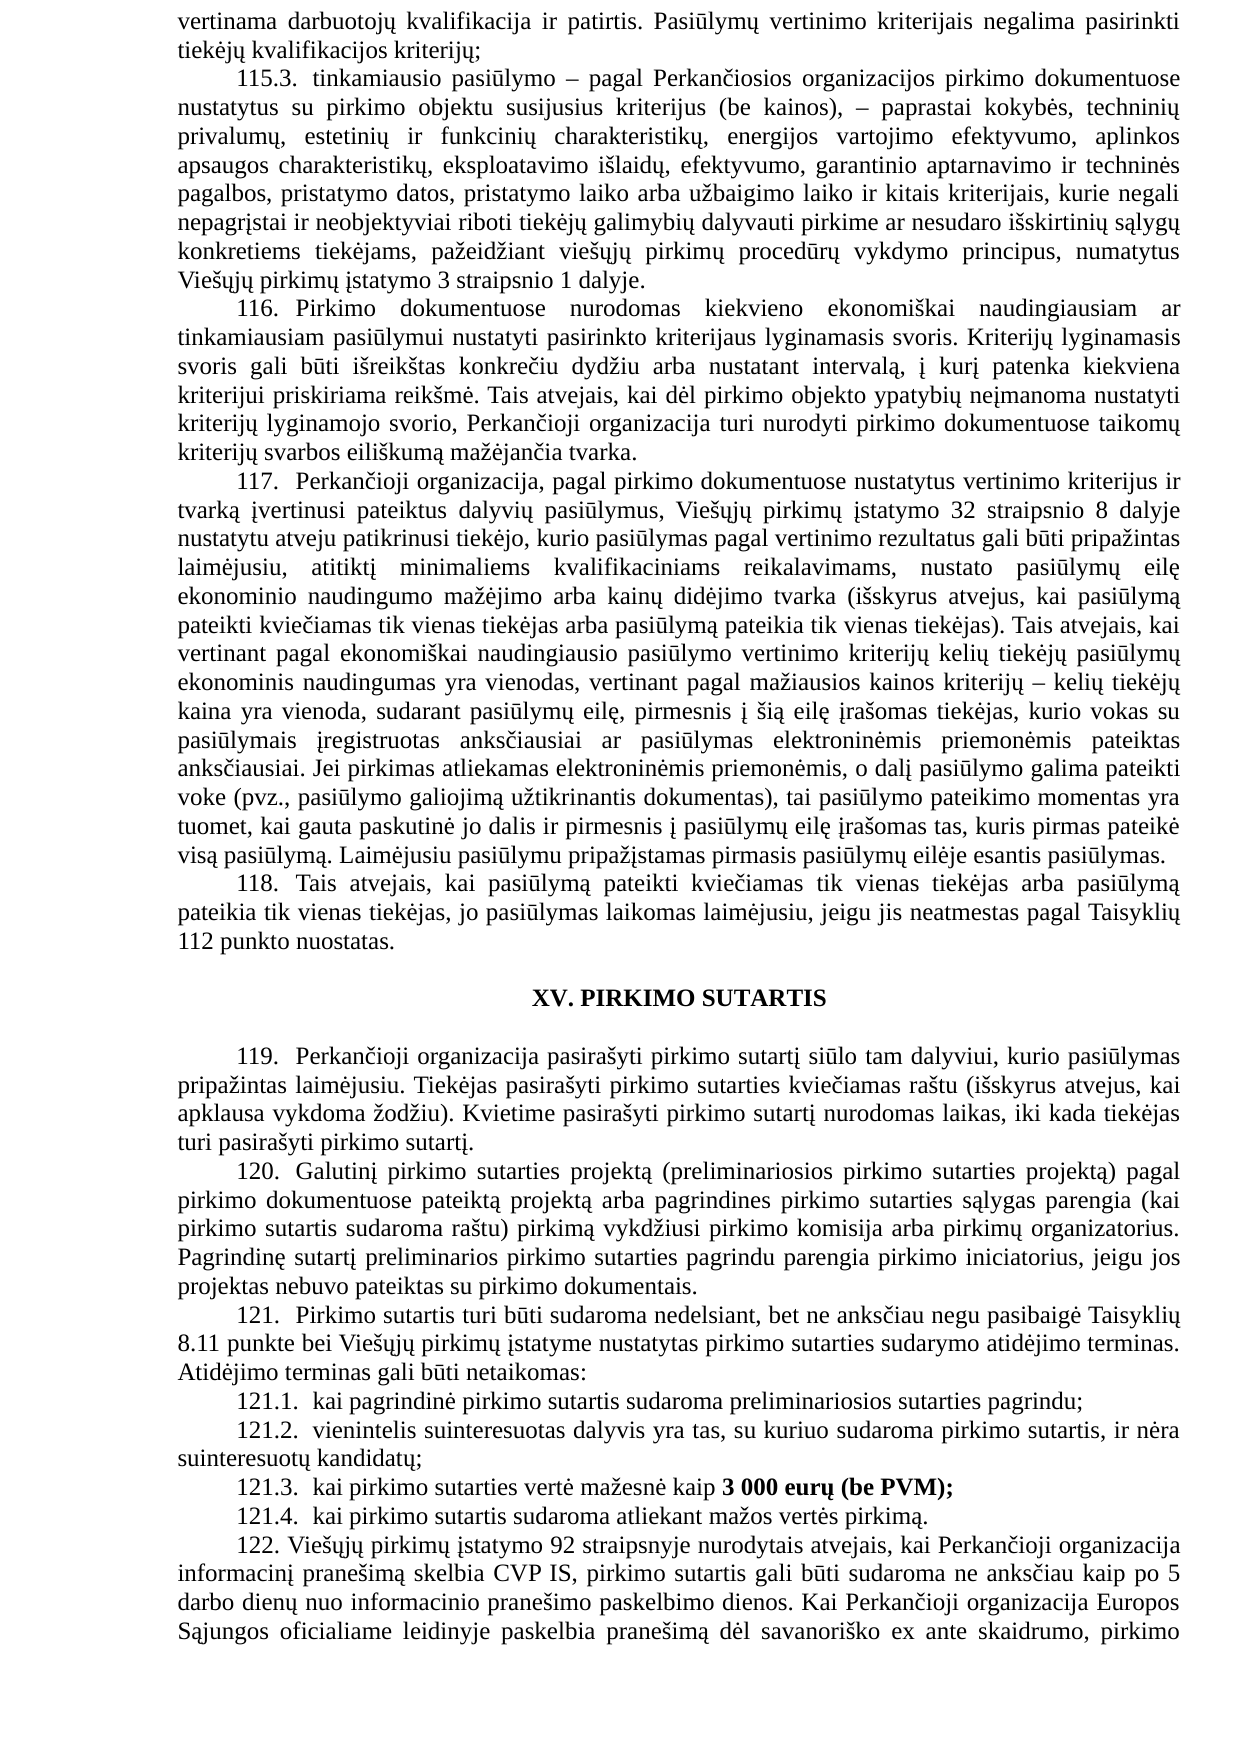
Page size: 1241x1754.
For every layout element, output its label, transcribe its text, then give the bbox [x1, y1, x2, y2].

text 120. Galutinį pirkimo sutarties projektą (preliminariosios pirkimo sutarties projektą) pagal pirkimo dokumentuose pateiktą projektą arba pagrindines pirkimo sutarties sąlygas parengia (kai pirkimo sutartis sudaroma raštu) pirkimą vykdžiusi pirkimo komisija arba pirkimų organizatorius. Pagrindinę sutartį preliminarios pirkimo sutarties pagrindu parengia pirkimo iniciatorius, jeigu jos projektas nebuvo pateiktas su pirkimo dokumentais. [177, 1156, 1181, 1300]
text 121. Pirkimo sutartis turi būti sudaroma nedelsiant, bet ne anksčiau negu pasibaigė Taisyklių 8.11 punkte bei Viešųjų pirkimų įstatyme nustatytas pirkimo sutarties sudarymo atidėjimo terminas. Atidėjimo terminas gali būti netaikomas: [177, 1300, 1181, 1386]
text 121.2. vienintelis suinteresuotas dalyvis yra tas, su kuriuo sudaroma pirkimo sutartis, ir nėra suinteresuotų kandidatų; [177, 1415, 1181, 1472]
text 121.1. kai pagrindinė pirkimo sutartis sudaroma preliminariosios sutarties pagrindu; [177, 1386, 1181, 1415]
text vertinama darbuotojų kvalifikacija ir patirtis. Pasiūlymų vertinimo kriterijais negalima pasirinkti tiekėjų kvalifikacijos kriterijų; [177, 6, 1181, 63]
text 119. Perkančioji organizacija pasirašyti pirkimo sutartį siūlo tam dalyviui, kurio pasiūlymas pripažintas laimėjusiu. Tiekėjas pasirašyti pirkimo sutarties kviečiamas raštu (išskyrus atvejus, kai apklausa vykdoma žodžiu). Kvietime pasirašyti pirkimo sutartį nurodomas laikas, iki kada tiekėjas turi pasirašyti pirkimo sutartį. [177, 1041, 1181, 1156]
text 115.3. tinkamiausio pasiūlymo – pagal Perkančiosios organizacijos pirkimo dokumentuose nustatytus su pirkimo objektu susijusius kriterijus (be kainos), – paprastai kokybės, techninių privalumų, estetinių ir funkcinių charakteristikų, energijos vartojimo efektyvumo, aplinkos apsaugos charakteristikų, eksploatavimo išlaidų, efektyvumo, garantinio aptarnavimo ir techninės pagalbos, pristatymo datos, pristatymo laiko arba užbaigimo laiko ir kitais kriterijais, kurie negali nepagrįstai ir neobjektyviai riboti tiekėjų galimybių dalyvauti pirkime ar nesudaro išskirtinių sąlygų konkretiems tiekėjams, pažeidžiant viešųjų pirkimų procedūrų vykdymo principus, numatytus Viešųjų pirkimų įstatymo 3 straipsnio 1 dalyje. [177, 63, 1181, 293]
text 116. Pirkimo dokumentuose nurodomas kiekvieno ekonomiškai naudingiausiam ar tinkamiausiam pasiūlymui nustatyti pasirinkto kriterijaus lyginamasis svoris. Kriterijų lyginamasis svoris gali būti išreikštas konkrečiu dydžiu arba nustatant intervalą, į kurį patenka kiekviena kriterijui priskiriama reikšmė. Tais atvejais, kai dėl pirkimo objekto ypatybių neįmanoma nustatyti kriterijų lyginamojo svorio, Perkančioji organizacija turi nurodyti pirkimo dokumentuose taikomų kriterijų svarbos eiliškumą mažėjančia tvarka. [177, 293, 1181, 466]
text XV. PIRKIMO SUTARTIS [177, 983, 1181, 1012]
text 121.3. kai pirkimo sutarties vertė mažesnė kaip 3 000 eurų (be PVM); [177, 1472, 1181, 1501]
text 117. Perkančioji organizacija, pagal pirkimo dokumentuose nustatytus vertinimo kriterijus ir tvarką įvertinusi pateiktus dalyvių pasiūlymus, Viešųjų pirkimų įstatymo 32 straipsnio 8 dalyje nustatytu atveju patikrinusi tiekėjo, kurio pasiūlymas pagal vertinimo rezultatus gali būti pripažintas laimėjusiu, atitiktį minimaliems kvalifikaciniams reikalavimams, nustato pasiūlymų eilę ekonominio naudingumo mažėjimo arba kainų didėjimo tvarka (išskyrus atvejus, kai pasiūlymą pateikti kviečiamas tik vienas tiekėjas arba pasiūlymą pateikia tik vienas tiekėjas). Tais atvejais, kai vertinant pagal ekonomiškai naudingiausio pasiūlymo vertinimo kriterijų kelių tiekėjų pasiūlymų ekonominis naudingumas yra vienodas, vertinant pagal mažiausios kainos kriterijų – kelių tiekėjų kaina yra vienoda, sudarant pasiūlymų eilę, pirmesnis į šią eilę įrašomas tiekėjas, kurio vokas su pasiūlymais įregistruotas anksčiausiai ar pasiūlymas elektroninėmis priemonėmis pateiktas anksčiausiai. Jei pirkimas atliekamas elektroninėmis priemonėmis, o dalį pasiūlymo galima pateikti voke (pvz., pasiūlymo galiojimą užtikrinantis dokumentas), tai pasiūlymo pateikimo momentas yra tuomet, kai gauta paskutinė jo dalis ir pirmesnis į pasiūlymų eilę įrašomas tas, kuris pirmas pateikė visą pasiūlymą. Laimėjusiu pasiūlymu pripažįstamas pirmasis pasiūlymų eilėje esantis pasiūlymas. [177, 466, 1181, 868]
text 122. Viešųjų pirkimų įstatymo 92 straipsnyje nurodytais atvejais, kai Perkančioji organizacija informacinį pranešimą skelbia CVP IS, pirkimo sutartis gali būti sudaroma ne anksčiau kaip po 5 darbo dienų nuo informacinio pranešimo paskelbimo dienos. Kai Perkančioji organizacija Europos Sąjungos oficialiame leidinyje paskelbia pranešimą dėl savanoriško ex ante skaidrumo, pirkimo [177, 1530, 1181, 1645]
text 121.4. kai pirkimo sutartis sudaroma atliekant mažos vertės pirkimą. [177, 1501, 1181, 1530]
text 118. Tais atvejais, kai pasiūlymą pateikti kviečiamas tik vienas tiekėjas arba pasiūlymą pateikia tik vienas tiekėjas, jo pasiūlymas laikomas laimėjusiu, jeigu jis neatmestas pagal Taisyklių 112 punkto nuostatas. [177, 868, 1181, 955]
